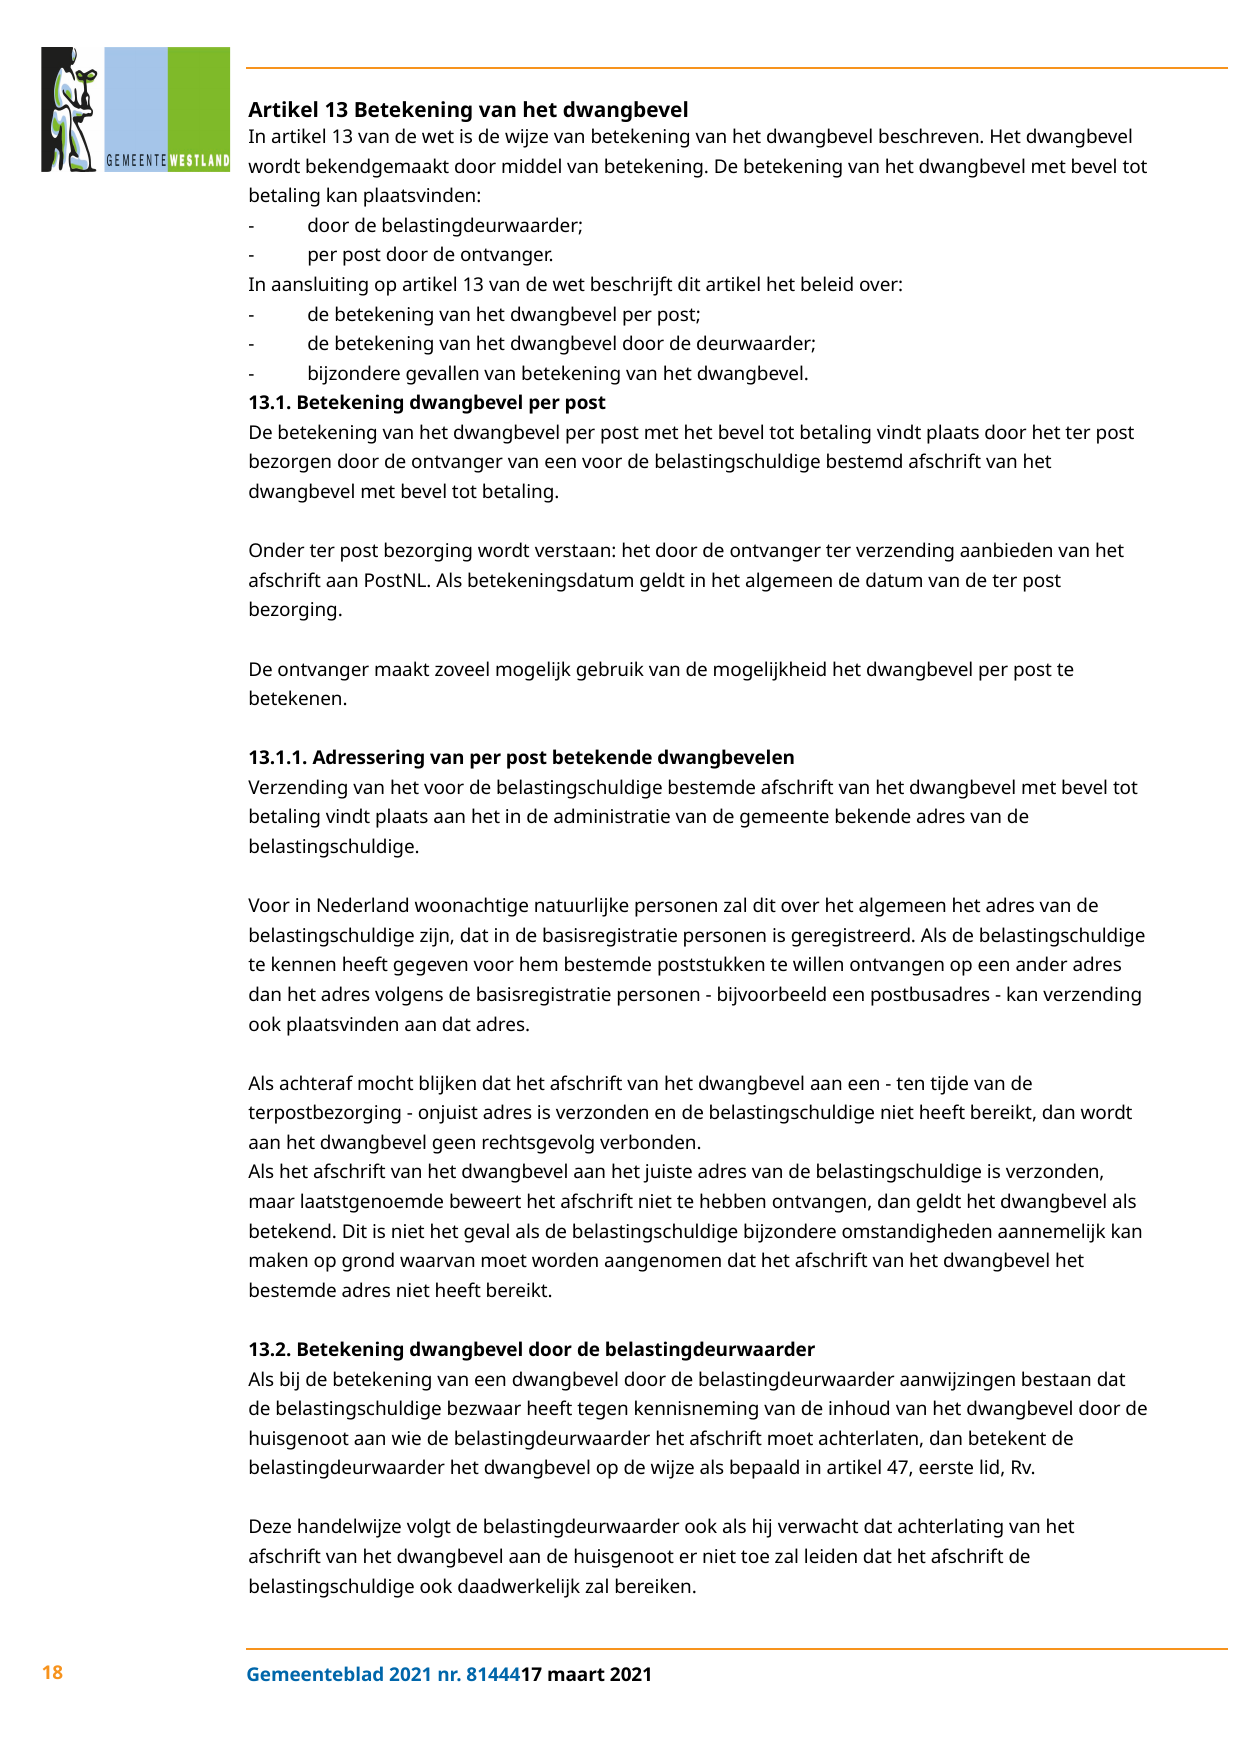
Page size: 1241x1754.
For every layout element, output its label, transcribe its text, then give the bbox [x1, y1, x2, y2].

picture [41, 47, 231, 172]
list per post door de ontvanger. [248, 242, 1152, 267]
text Als het afschrift van het dwangbevel aan het juiste adres van de belastingschuldige is verzonden, maar laatstgenoemde beweert het afschrift niet te hebben ontvangen, dan geldt het dwangbevel als betekend. Dit is niet het geval als de belastingschuldige bijzondere omstandigheden aannemelijk kan maken op grond waarvan moet worden aangenomen dat het afschrift van het dwangbevel het bestemde adres niet heeft bereikt. [248, 1159, 1152, 1303]
list de betekening van het dwangbevel per post; [248, 301, 1152, 326]
text Als bij de betekening van een dwangbevel door de belastingdeurwaarder aanwijzingen bestaan dat de belastingschuldige bezwaar heeft tegen kennisneming van de inhoud van het dwangbevel door de huisgenoot aan wie de belastingdeurwaarder het afschrift moet achterlaten, dan betekent de belastingdeurwaarder het dwangbevel op de wijze als bepaald in artikel 47, eerste lid, Rv. [248, 1366, 1152, 1480]
text Deze handelwijze volgt de belastingdeurwaarder ook als hij verwacht dat achterlating van het afschrift van het dwangbevel aan de huisgenoot er niet toe zal leiden dat het afschrift de belastingschuldige ook daadwerkelijk zal bereiken. [248, 1514, 1152, 1598]
text Onder ter post bezorging wordt verstaan: het door de ontvanger ter verzending aanbieden van het afschrift aan PostNL. Als betekeningsdatum geldt in het algemeen de datum van de ter post bezorging. [248, 537, 1152, 622]
text 13.1.1. Adressering van per post betekende dwangbevelen [248, 744, 1152, 770]
text Voor in Nederland woonachtige natuurlijke personen zal dit over het algemeen het adres van de belastingschuldige zijn, dat in de basisregistratie personen is geregistreerd. Als de belastingschuldige te kennen heeft gegeven voor hem bestemde poststukken te willen ontvangen op een ander adres dan het adres volgens de basisregistratie personen - bijvoorbeeld een postbusadres - kan verzending ook plaatsvinden aan dat adres. [248, 892, 1152, 1036]
text De ontvanger maakt zoveel mogelijk gebruik van de mogelijkheid het dwangbevel per post te betekenen. [248, 656, 1152, 711]
text 13.1. Betekening dwangbevel per post [248, 389, 1152, 415]
text Artikel 13 Betekening van het dwangbevel [248, 95, 1152, 123]
text Verzending van het voor de belastingschuldige bestemde afschrift van het dwangbevel met bevel tot betaling vindt plaats aan het in de administratie van de gemeente bekende adres van de belastingschuldige. [248, 774, 1152, 859]
text Als achteraf mocht blijken dat het afschrift van het dwangbevel aan een - ten tijde van de terpostbezorging - onjuist adres is verzonden en de belastingschuldige niet heeft bereikt, dan wordt aan het dwangbevel geen rechtsgevolg verbonden. [248, 1070, 1152, 1155]
text In aansluiting op artikel 13 van de wet beschrijft dit artikel het beleid over: [248, 271, 1152, 297]
text In artikel 13 van de wet is de wijze van betekening van het dwangbevel beschreven. Het dwangbevel wordt bekendgemaakt door middel van betekening. De betekening van het dwangbevel met bevel tot betaling kan plaatsvinden: [248, 123, 1152, 208]
list door de belastingdeurwaarder; [248, 212, 1152, 238]
list de betekening van het dwangbevel door de deurwaarder; [248, 330, 1152, 356]
text De betekening van het dwangbevel per post met het bevel tot betaling vindt plaats door het ter post bezorgen door de ontvanger van een voor de belastingschuldige bestemd afschrift van het dwangbevel met bevel tot betaling. [248, 419, 1152, 504]
text 13.2. Betekening dwangbevel door de belastingdeurwaarder [248, 1336, 1152, 1362]
list bijzondere gevallen van betekening van het dwangbevel. [248, 360, 1152, 386]
